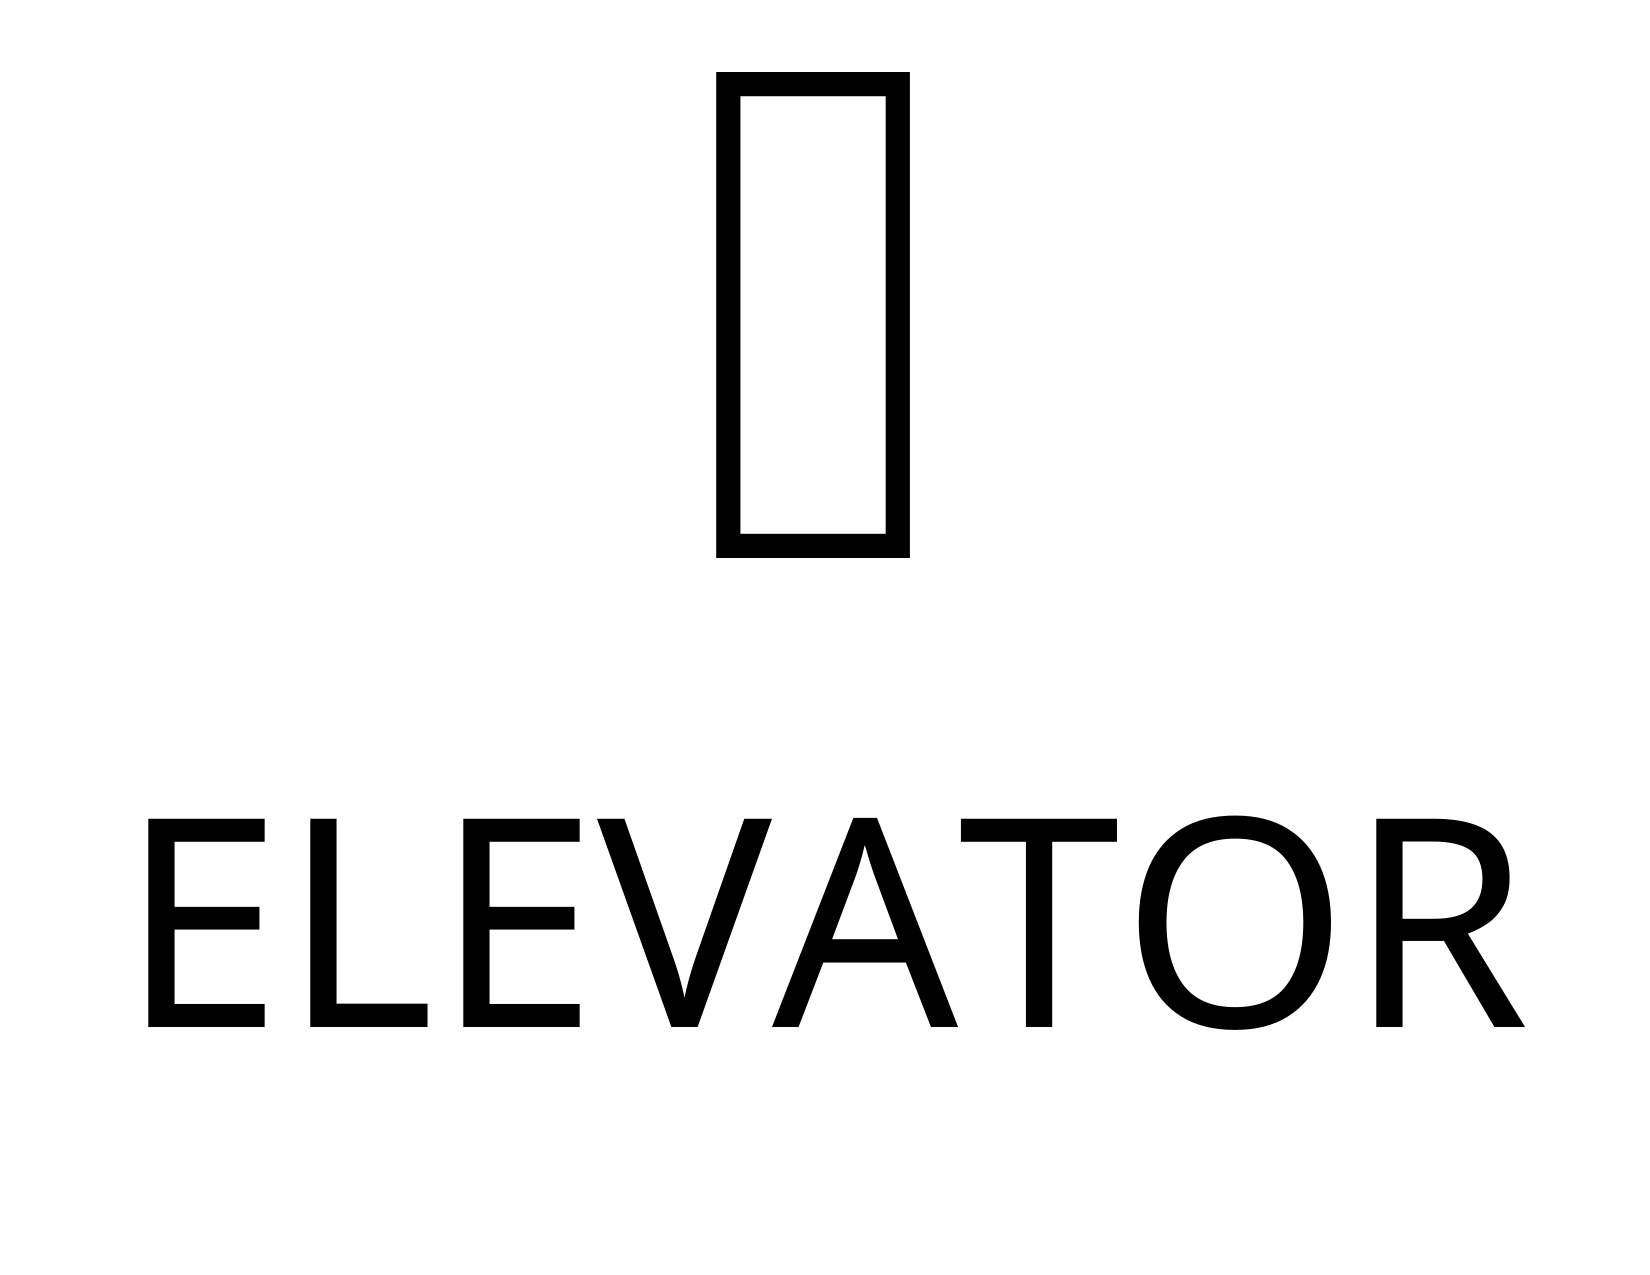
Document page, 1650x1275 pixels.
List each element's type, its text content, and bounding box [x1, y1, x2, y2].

text ELEVATOR [90, 715, 1560, 1113]
text  [90, 52, 1560, 715]
